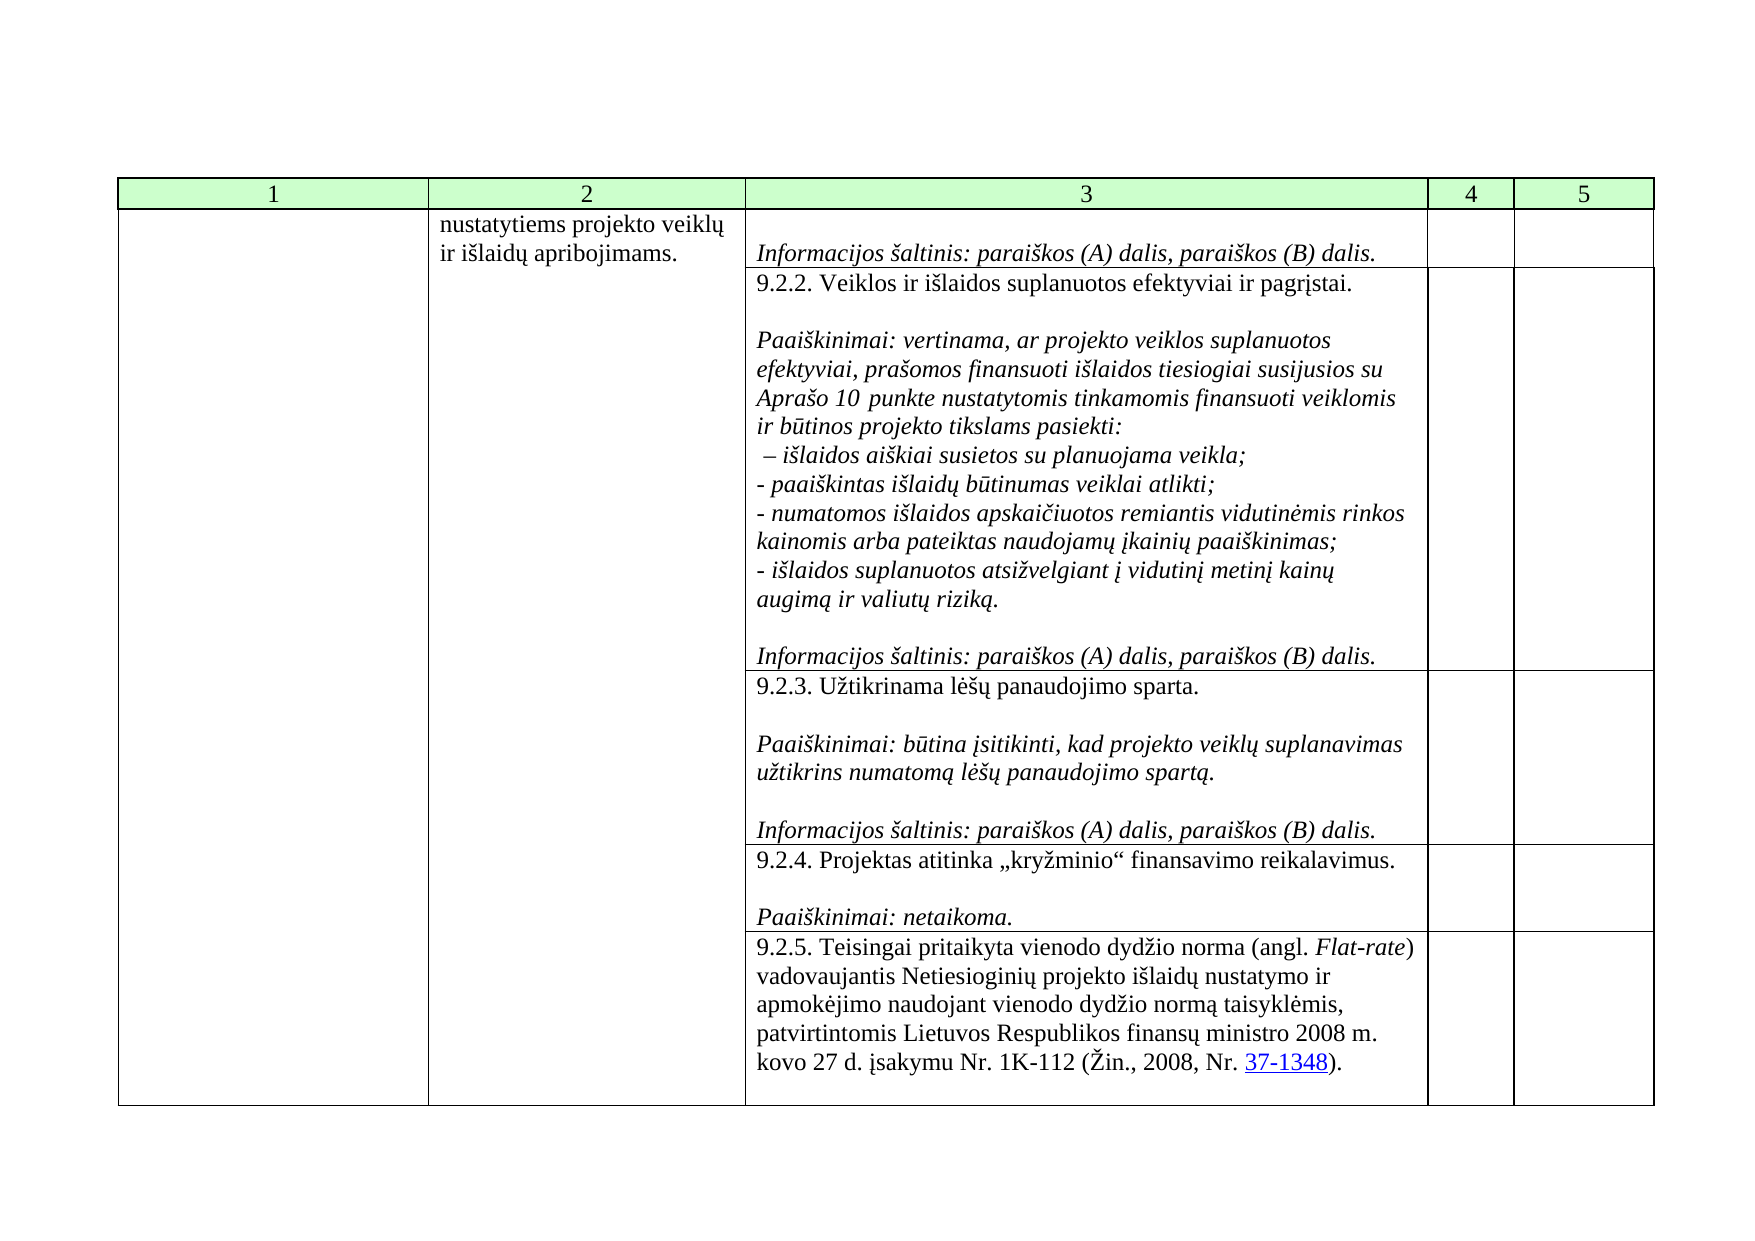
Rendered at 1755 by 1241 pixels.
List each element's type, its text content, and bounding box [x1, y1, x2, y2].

table_cell Informacijos šaltinis: paraiškos (A) dalis, paraiškos (B) dalis. [746, 210, 1427, 267]
table_cell [1515, 845, 1653, 931]
table_cell [1515, 268, 1653, 670]
table_cell [1429, 671, 1513, 844]
table_cell [1429, 932, 1513, 1104]
table_header 5 [1515, 179, 1653, 208]
table_cell [1428, 210, 1514, 267]
table_cell [119, 210, 428, 1104]
table_cell 9.2.5. Teisingai pritaikyta vienodo dydžio norma (angl. Flat-rate) vadovaujantis Netiesioginių projekto išlaidų nustatymo ir apmokėjimo naudojant vienodo dydžio normą taisyklėmis, patvirtintomis Lietuvos Respublikos finansų ministro 2008 m. kovo 27 d. įsakymu Nr. 1K-112 (Žin., 2008, Nr. 37-1348). [746, 932, 1427, 1104]
table_cell 9.2.2. Veiklos ir išlaidos suplanuotos efektyviai ir pagrįstai. Paaiškinimai: vertinama, ar projekto veiklos suplanuotos efektyviai, prašomos finansuoti išlaidos tiesiogiai susijusios su Aprašo 10 punkte nustatytomis tinkamomis finansuoti veiklomis ir būtinos projekto tikslams pasiekti: – išlaidos aiškiai susietos su planuojama veikla; - paaiškintas išlaidų būtinumas veiklai atlikti; - numatomos išlaidos apskaičiuotos remiantis vidutinėmis rinkos kainomis arba pateiktas naudojamų įkainių paaiškinimas; - išlaidos suplanuotos atsižvelgiant į vidutinį metinį kainų augimą ir valiutų riziką. Informacijos šaltinis: paraiškos (A) dalis, paraiškos (B) dalis. [746, 268, 1427, 670]
table_header 4 [1429, 179, 1513, 208]
table_header 2 [429, 179, 745, 208]
table_cell [1429, 268, 1513, 670]
table_cell [1515, 671, 1653, 844]
table_cell [1515, 932, 1653, 1104]
table_cell nustatytiems projekto veiklų ir išlaidų apribojimams. [429, 210, 745, 1104]
table_cell [1429, 845, 1513, 931]
table_header 1 [119, 179, 428, 208]
table_cell 9.2.4. Projektas atitinka „kryžminio“ finansavimo reikalavimus. Paaiškinimai: netaikoma. [746, 845, 1427, 931]
table_cell 9.2.3. Užtikrinama lėšų panaudojimo sparta. Paaiškinimai: būtina įsitikinti, kad projekto veiklų suplanavimas užtikrins numatomą lėšų panaudojimo spartą. Informacijos šaltinis: paraiškos (A) dalis, paraiškos (B) dalis. [746, 671, 1427, 844]
table_cell [1515, 210, 1653, 267]
table_header 3 [746, 179, 1427, 208]
